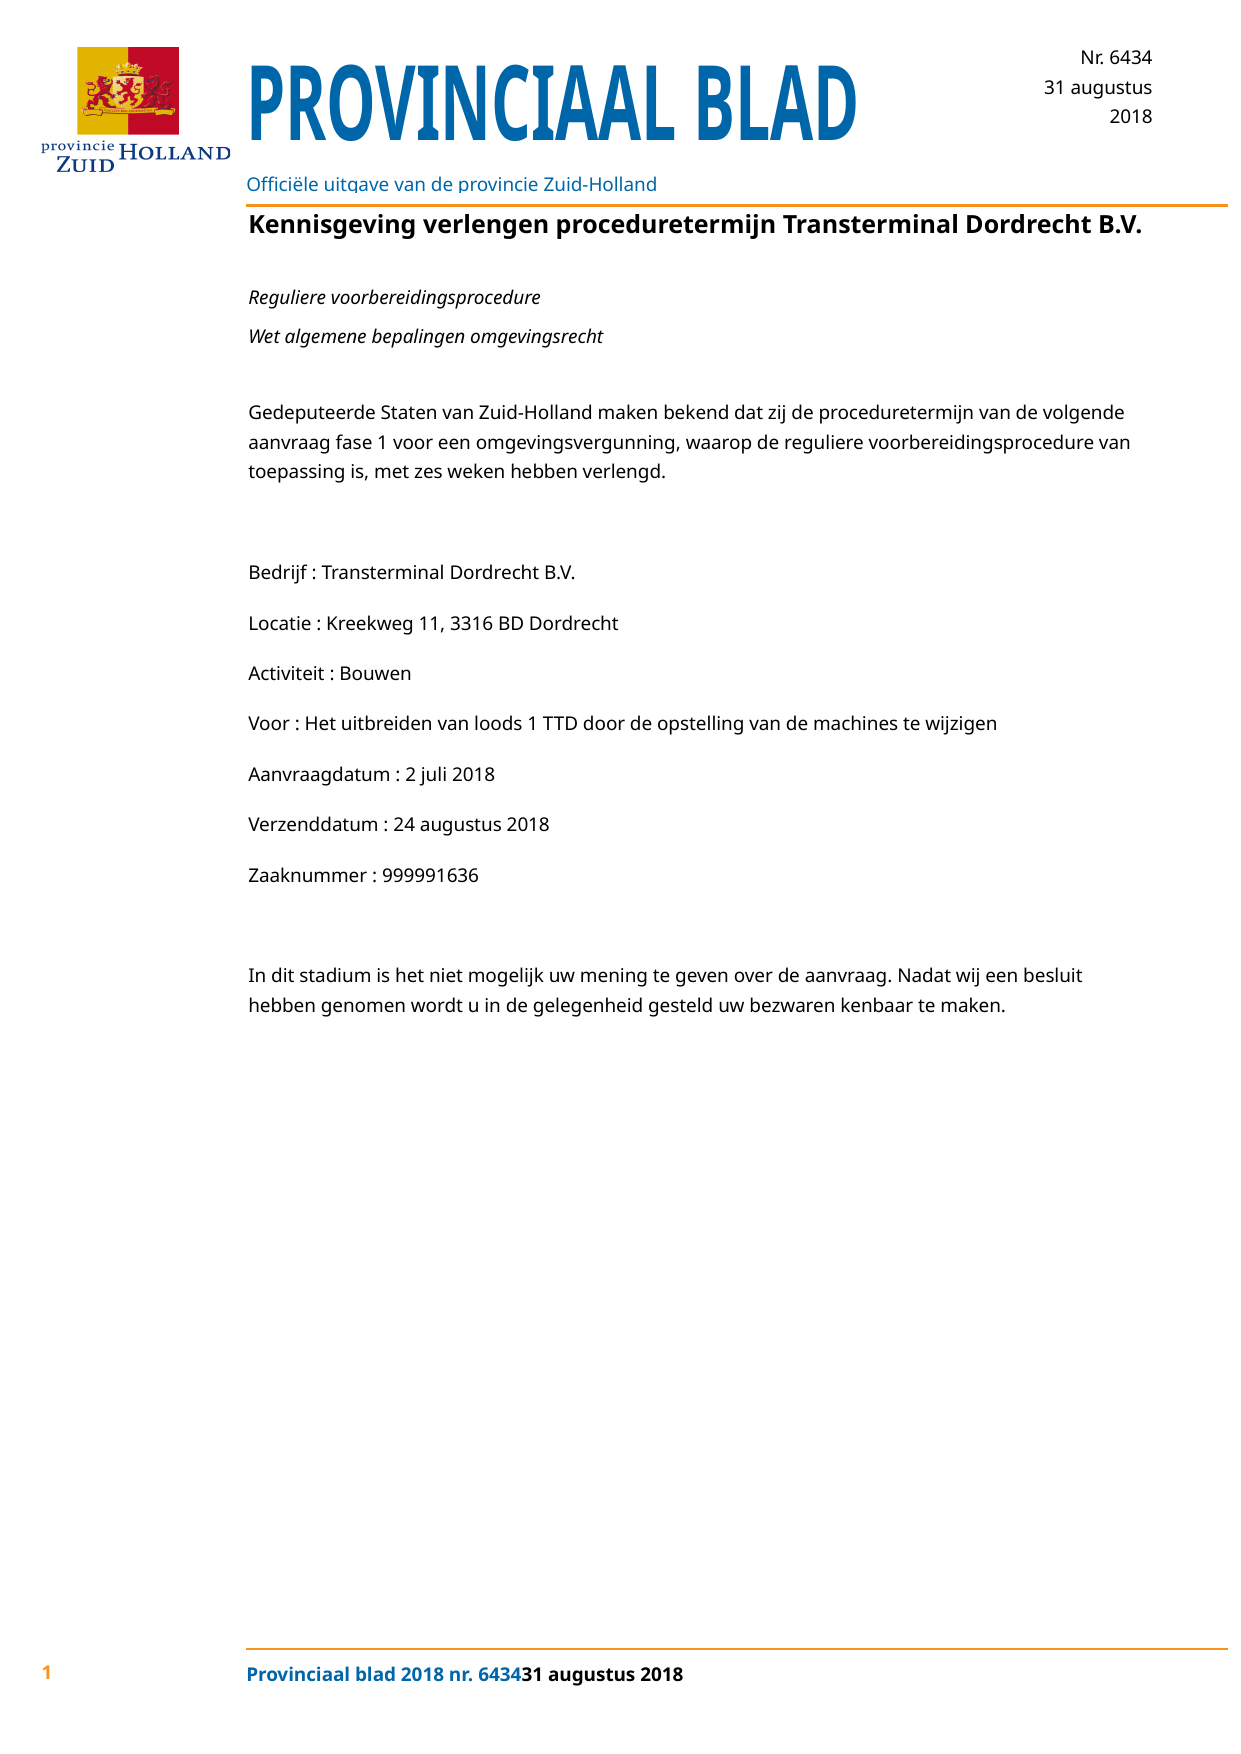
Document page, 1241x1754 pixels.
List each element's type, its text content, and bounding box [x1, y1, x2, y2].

text Verzenddatum : 24 augustus 2018 [248, 811, 1152, 837]
picture [41, 47, 231, 172]
text Activiteit : Bouwen [248, 660, 1152, 686]
text Zaaknummer : 999991636 [248, 862, 1152, 887]
text Voor : Het uitbreiden van loods 1 TTD door de opstelling van de machines te wijzigen [248, 711, 1152, 736]
text Gedeputeerde Staten van Zuid-Holland maken bekend dat zij de proceduretermijn van de volgende aanvraag fase 1 voor een omgevingsvergunning, waarop de reguliere voorbereidingsprocedure van toepassing is, met zes weken hebben verlengd. [248, 399, 1152, 484]
text In dit stadium is het niet mogelijk uw mening te geven over de aanvraag. Nadat wij een besluit hebben genomen wordt u in de gelegenheid gesteld uw bezwaren kenbaar te maken. [248, 963, 1152, 1018]
text Reguliere voorbereidingsprocedure [248, 284, 1152, 309]
text Locatie : Kreekweg 11, 3316 BD Dordrecht [248, 610, 1152, 635]
text Wet algemene bepalingen omgevingsrecht [248, 323, 1152, 349]
text Bedrijf : Transterminal Dordrecht B.V. [248, 559, 1152, 585]
text Aanvraagdatum : 2 juli 2018 [248, 761, 1152, 787]
text Kennisgeving verlengen proceduretermijn Transterminal Dordrecht B.V. [248, 207, 1152, 241]
